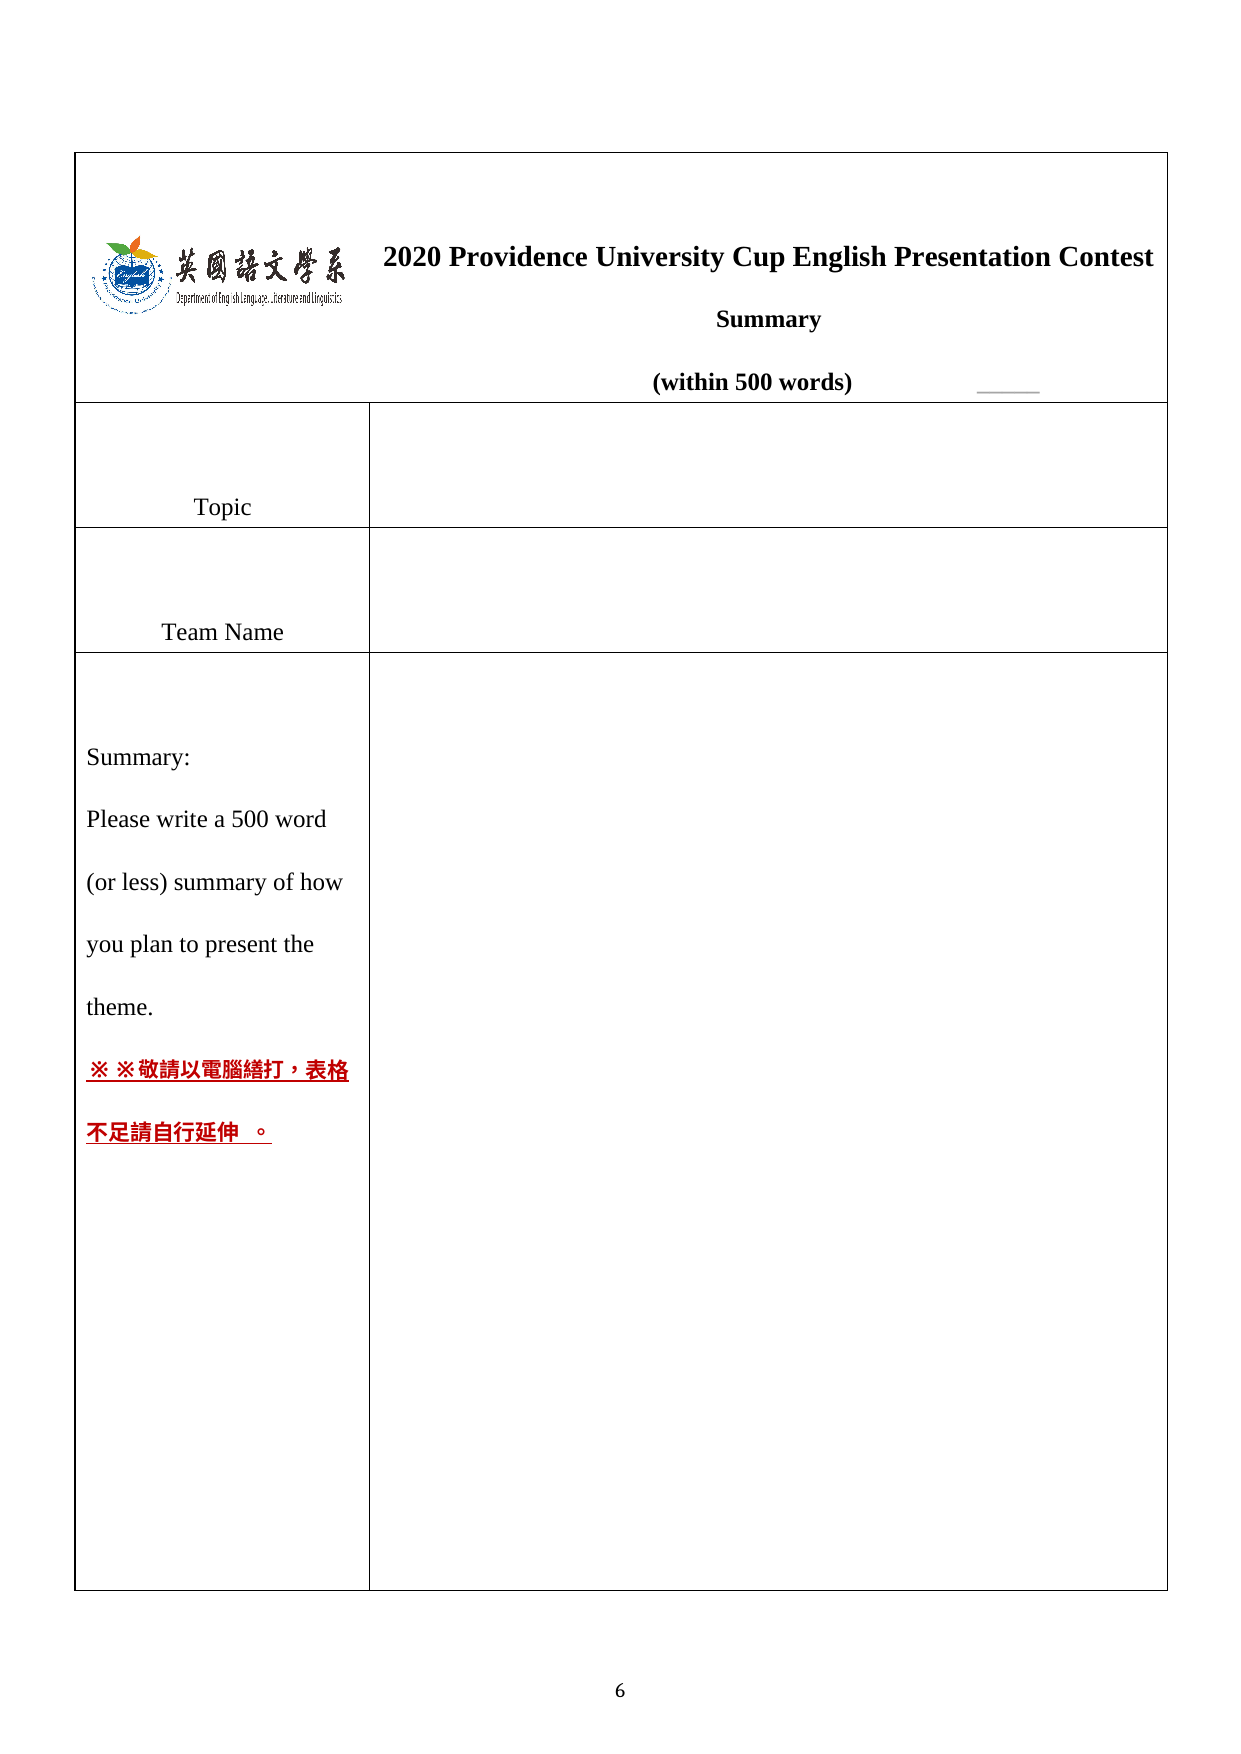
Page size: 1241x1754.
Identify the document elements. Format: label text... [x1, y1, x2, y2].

table_cell Topic [76, 403, 369, 527]
table_cell Summary: Please write a 500 word (or less) summary of how you plan to present the theme. ※※敬請以電腦繕打，表格不足請自行延伸 。 [76, 653, 369, 1589]
table_header [76, 153, 370, 402]
table_cell [370, 403, 1167, 527]
table_cell Team Name [76, 528, 369, 652]
table_cell [370, 653, 1167, 1589]
table_cell [370, 528, 1167, 652]
table_header 2020 Providence University Cup English Presentation Contest Summary (within 500 words) _____ [370, 153, 1167, 402]
